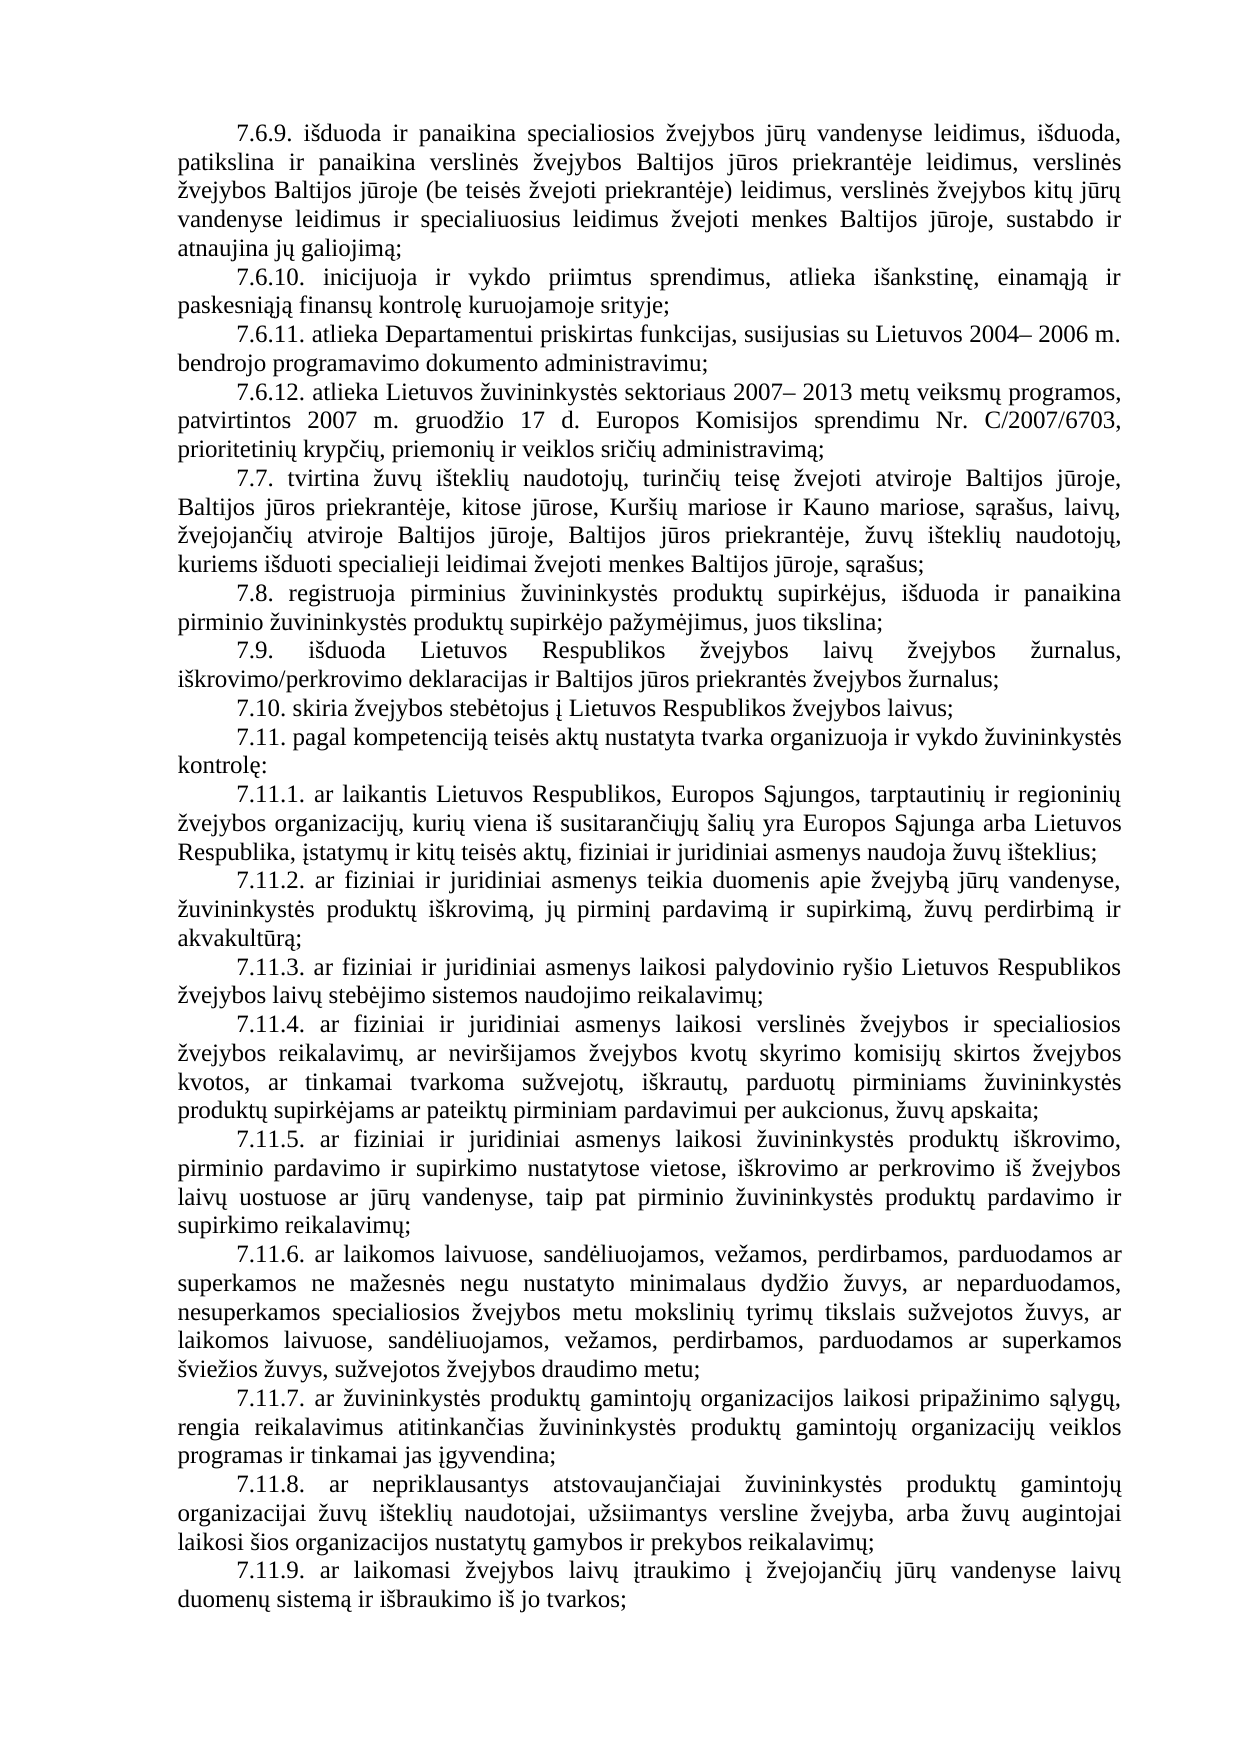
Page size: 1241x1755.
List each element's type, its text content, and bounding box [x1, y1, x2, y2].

text 7.6.11. atlieka Departamentui priskirtas funkcijas, susijusias su Lietuvos 2004– 2006 m. bendrojo programavimo dokumento administravimu; [177, 319, 1122, 377]
text 7.10. skiria žvejybos stebėtojus į Lietuvos Respublikos žvejybos laivus; [177, 693, 1122, 722]
text 7.11.5. ar fiziniai ir juridiniai asmenys laikosi žuvininkystės produktų iškrovimo, pirminio pardavimo ir supirkimo nustatytose vietose, iškrovimo ar perkrovimo iš žvejybos laivų uostuose ar jūrų vandenyse, taip pat pirminio žuvininkystės produktų pardavimo ir supirkimo reikalavimų; [177, 1124, 1122, 1239]
text 7.8. registruoja pirminius žuvininkystės produktų supirkėjus, išduoda ir panaikina pirminio žuvininkystės produktų supirkėjo pažymėjimus, juos tikslina; [177, 578, 1122, 636]
text 7.11.6. ar laikomos laivuose, sandėliuojamos, vežamos, perdirbamos, parduodamos ar superkamos ne mažesnės negu nustatyto minimalaus dydžio žuvys, ar neparduodamos, nesuperkamos specialiosios žvejybos metu mokslinių tyrimų tikslais sužvejotos žuvys, ar laikomos laivuose, sandėliuojamos, vežamos, perdirbamos, parduodamos ar superkamos šviežios žuvys, sužvejotos žvejybos draudimo metu; [177, 1239, 1122, 1383]
text 7.6.9. išduoda ir panaikina specialiosios žvejybos jūrų vandenyse leidimus, išduoda, patikslina ir panaikina verslinės žvejybos Baltijos jūros priekrantėje leidimus, verslinės žvejybos Baltijos jūroje (be teisės žvejoti priekrantėje) leidimus, verslinės žvejybos kitų jūrų vandenyse leidimus ir specialiuosius leidimus žvejoti menkes Baltijos jūroje, sustabdo ir atnaujina jų galiojimą; [177, 118, 1122, 262]
text 7.11.1. ar laikantis Lietuvos Respublikos, Europos Sąjungos, tarptautinių ir regioninių žvejybos organizacijų, kurių viena iš susitarančiųjų šalių yra Europos Sąjunga arba Lietuvos Respublika, įstatymų ir kitų teisės aktų, fiziniai ir juridiniai asmenys naudoja žuvų išteklius; [177, 779, 1122, 866]
text 7.11.8. ar nepriklausantys atstovaujančiajai žuvininkystės produktų gamintojų organizacijai žuvų išteklių naudotojai, užsiimantys versline žvejyba, arba žuvų augintojai laikosi šios organizacijos nustatytų gamybos ir prekybos reikalavimų; [177, 1469, 1122, 1556]
text 7.11.7. ar žuvininkystės produktų gamintojų organizacijos laikosi pripažinimo sąlygų, rengia reikalavimus atitinkančias žuvininkystės produktų gamintojų organizacijų veiklos programas ir tinkamai jas įgyvendina; [177, 1383, 1122, 1469]
text 7.11.3. ar fiziniai ir juridiniai asmenys laikosi palydovinio ryšio Lietuvos Respublikos žvejybos laivų stebėjimo sistemos naudojimo reikalavimų; [177, 952, 1122, 1009]
text 7.6.12. atlieka Lietuvos žuvininkystės sektoriaus 2007– 2013 metų veiksmų programos, patvirtintos 2007 m. gruodžio 17 d. Europos Komisijos sprendimu Nr. C/2007/6703, prioritetinių krypčių, priemonių ir veiklos sričių administravimą; [177, 377, 1122, 463]
text 7.11.2. ar fiziniai ir juridiniai asmenys teikia duomenis apie žvejybą jūrų vandenyse, žuvininkystės produktų iškrovimą, jų pirminį pardavimą ir supirkimą, žuvų perdirbimą ir akvakultūrą; [177, 866, 1122, 952]
text 7.11.9. ar laikomasi žvejybos laivų įtraukimo į žvejojančių jūrų vandenyse laivų duomenų sistemą ir išbraukimo iš jo tvarkos; [177, 1556, 1122, 1613]
text 7.11.4. ar fiziniai ir juridiniai asmenys laikosi verslinės žvejybos ir specialiosios žvejybos reikalavimų, ar neviršijamos žvejybos kvotų skyrimo komisijų skirtos žvejybos kvotos, ar tinkamai tvarkoma sužvejotų, iškrautų, parduotų pirminiams žuvininkystės produktų supirkėjams ar pateiktų pirminiam pardavimui per aukcionus, žuvų apskaita; [177, 1009, 1122, 1124]
text 7.9. išduoda Lietuvos Respublikos žvejybos laivų žvejybos žurnalus, iškrovimo/perkrovimo deklaracijas ir Baltijos jūros priekrantės žvejybos žurnalus; [177, 636, 1122, 693]
text 7.6.10. inicijuoja ir vykdo priimtus sprendimus, atlieka išankstinę, einamąją ir paskesniąją finansų kontrolę kuruojamoje srityje; [177, 262, 1122, 319]
text 7.7. tvirtina žuvų išteklių naudotojų, turinčių teisę žvejoti atviroje Baltijos jūroje, Baltijos jūros priekrantėje, kitose jūrose, Kuršių mariose ir Kauno mariose, sąrašus, laivų, žvejojančių atviroje Baltijos jūroje, Baltijos jūros priekrantėje, žuvų išteklių naudotojų, kuriems išduoti specialieji leidimai žvejoti menkes Baltijos jūroje, sąrašus; [177, 463, 1122, 578]
text 7.11. pagal kompetenciją teisės aktų nustatyta tvarka organizuoja ir vykdo žuvininkystės kontrolę: [177, 722, 1122, 779]
